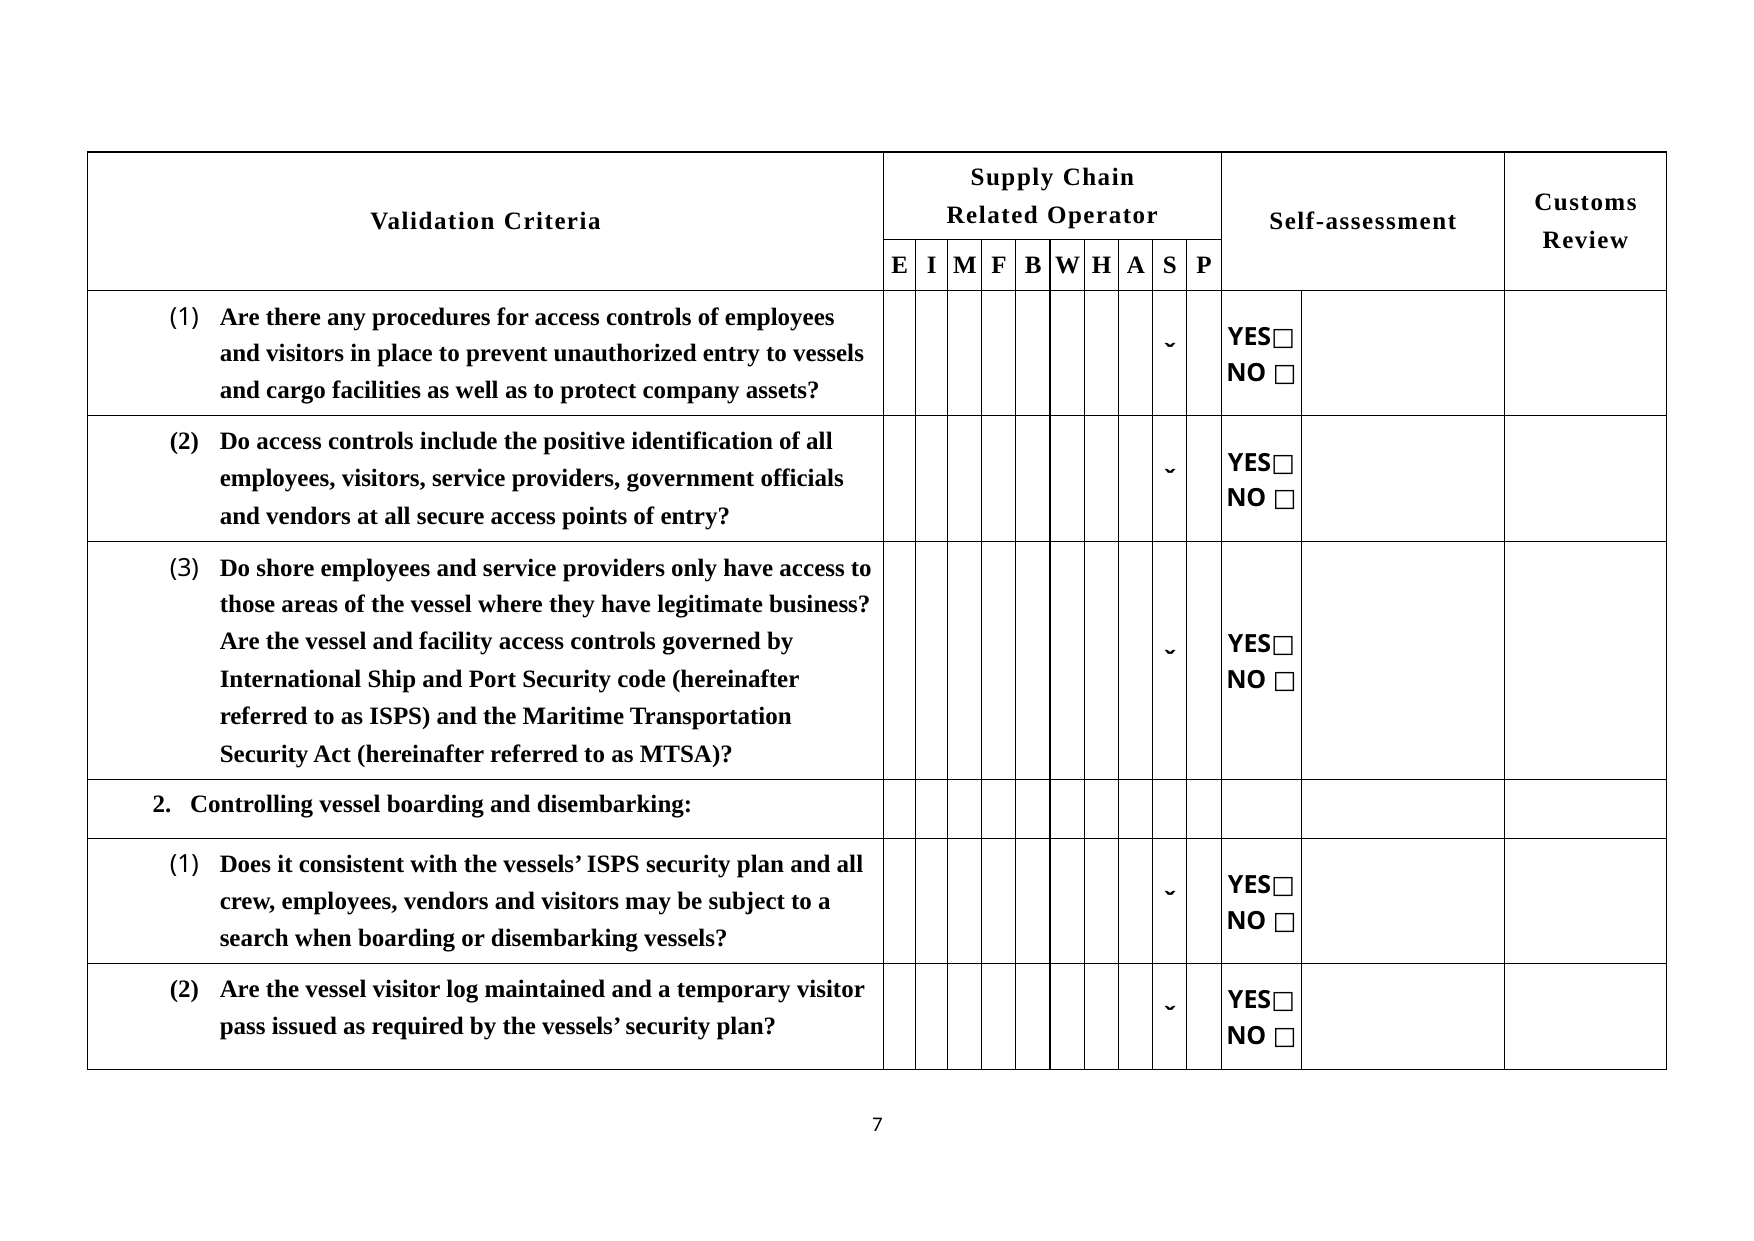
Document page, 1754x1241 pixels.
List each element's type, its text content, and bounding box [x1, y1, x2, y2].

table_cell [1119, 542, 1152, 778]
table_cell Do access controls include the positive identification of all employees, visitors, service providers, government officials and vendors at all secure access points of entry? [88, 416, 883, 541]
table_header Customs Review [1505, 153, 1666, 290]
table_cell [982, 780, 1015, 837]
table_cell I [916, 240, 947, 290]
table_cell YES□ NO □ [1222, 839, 1301, 963]
table_cell ˇ [1153, 416, 1186, 541]
table_cell [1119, 291, 1152, 415]
table_cell [1085, 780, 1118, 837]
table_cell ˇ [1153, 964, 1186, 1068]
table_cell [916, 839, 947, 963]
table_cell [916, 542, 947, 778]
table_header Supply Chain Related Operator [884, 153, 1221, 239]
table_cell [1505, 291, 1666, 415]
table_cell [1187, 542, 1221, 778]
table_cell [1222, 780, 1301, 837]
table_cell [1016, 839, 1049, 963]
table_cell [982, 542, 1015, 778]
table_cell [1302, 542, 1504, 778]
table_cell [884, 291, 915, 415]
table_cell [916, 964, 947, 1068]
table_cell [1187, 780, 1221, 837]
table_cell ˇ [1153, 839, 1186, 963]
table_cell [1119, 416, 1152, 541]
table_cell YES□ NO □ [1222, 542, 1301, 778]
table_cell [1505, 780, 1666, 837]
table_header Self-assessment [1222, 153, 1504, 290]
table_cell F [982, 240, 1015, 290]
table_cell [1051, 964, 1084, 1068]
table_cell [884, 780, 915, 837]
table_cell [1051, 291, 1084, 415]
table_cell [1153, 780, 1186, 837]
table_cell A [1119, 240, 1152, 290]
table_cell H [1085, 240, 1118, 290]
table_cell [1187, 839, 1221, 963]
table_cell [982, 964, 1015, 1068]
table_cell [1302, 780, 1504, 837]
table_cell [1051, 780, 1084, 837]
table_cell [1051, 839, 1084, 963]
table_cell [1085, 416, 1118, 541]
table_header Validation Criteria [88, 153, 883, 290]
table_cell [1051, 416, 1084, 541]
table_cell [1505, 542, 1666, 778]
table_cell [1302, 839, 1504, 963]
table_cell [948, 542, 981, 778]
table_cell [948, 416, 981, 541]
table_cell [1119, 964, 1152, 1068]
table_cell [1016, 780, 1049, 837]
table_cell [1051, 542, 1084, 778]
table_cell [916, 291, 947, 415]
table_cell [982, 839, 1015, 963]
table_cell [1016, 416, 1049, 541]
table_cell [1187, 291, 1221, 415]
table_cell [948, 839, 981, 963]
table_cell [1016, 542, 1049, 778]
table_cell [948, 964, 981, 1068]
table_cell [884, 964, 915, 1068]
table_cell P [1187, 240, 1221, 290]
table_cell Are there any procedures for access controls of employees and visitors in place to prevent unauthorized entry to vessels and cargo facilities as well as to protect company assets? [88, 291, 883, 415]
table_cell [1187, 416, 1221, 541]
table_cell [916, 780, 947, 837]
table_cell Are the vessel visitor log maintained and a temporary visitor pass issued as required by the vessels’ security plan? [88, 964, 883, 1068]
table_cell ˇ [1153, 291, 1186, 415]
table_cell [1302, 416, 1504, 541]
table_cell [948, 780, 981, 837]
table_cell YES□ NO □ [1222, 416, 1301, 541]
table_cell ˇ [1153, 542, 1186, 778]
table_cell [1505, 839, 1666, 963]
table_cell M [948, 240, 981, 290]
table_cell [1085, 839, 1118, 963]
table_cell B [1016, 240, 1049, 290]
table_cell [1505, 416, 1666, 541]
table_cell [982, 291, 1015, 415]
table_cell [1085, 964, 1118, 1068]
table_cell [1505, 964, 1666, 1068]
table_cell [948, 291, 981, 415]
table_cell [1302, 291, 1504, 415]
table_cell Controlling vessel boarding and disembarking: [88, 780, 883, 837]
table_cell [1085, 291, 1118, 415]
table_cell Do shore employees and service providers only have access to those areas of the vessel where they have legitimate business? Are the vessel and facility access controls governed by International Ship and Port Security code (hereinafter referred to as ISPS) and the Maritime Transportation Security Act (hereinafter referred to as MTSA)? [88, 542, 883, 778]
table_cell YES□ NO □ [1222, 291, 1301, 415]
table_cell W [1051, 240, 1084, 290]
table_cell E [884, 240, 915, 290]
table_cell [1302, 964, 1504, 1068]
table_cell Does it consistent with the vessels’ ISPS security plan and all crew, employees, vendors and visitors may be subject to a search when boarding or disembarking vessels? [88, 839, 883, 963]
table_cell YES□ NO □ [1222, 964, 1301, 1068]
table_cell S [1153, 240, 1186, 290]
table_cell [1119, 780, 1152, 837]
table_cell [884, 416, 915, 541]
table_cell [916, 416, 947, 541]
table_cell [1085, 542, 1118, 778]
table_cell [1119, 839, 1152, 963]
table_cell [1016, 291, 1049, 415]
table_cell [884, 542, 915, 778]
table_cell [982, 416, 1015, 541]
table_cell [884, 839, 915, 963]
table_cell [1016, 964, 1049, 1068]
table_cell [1187, 964, 1221, 1068]
